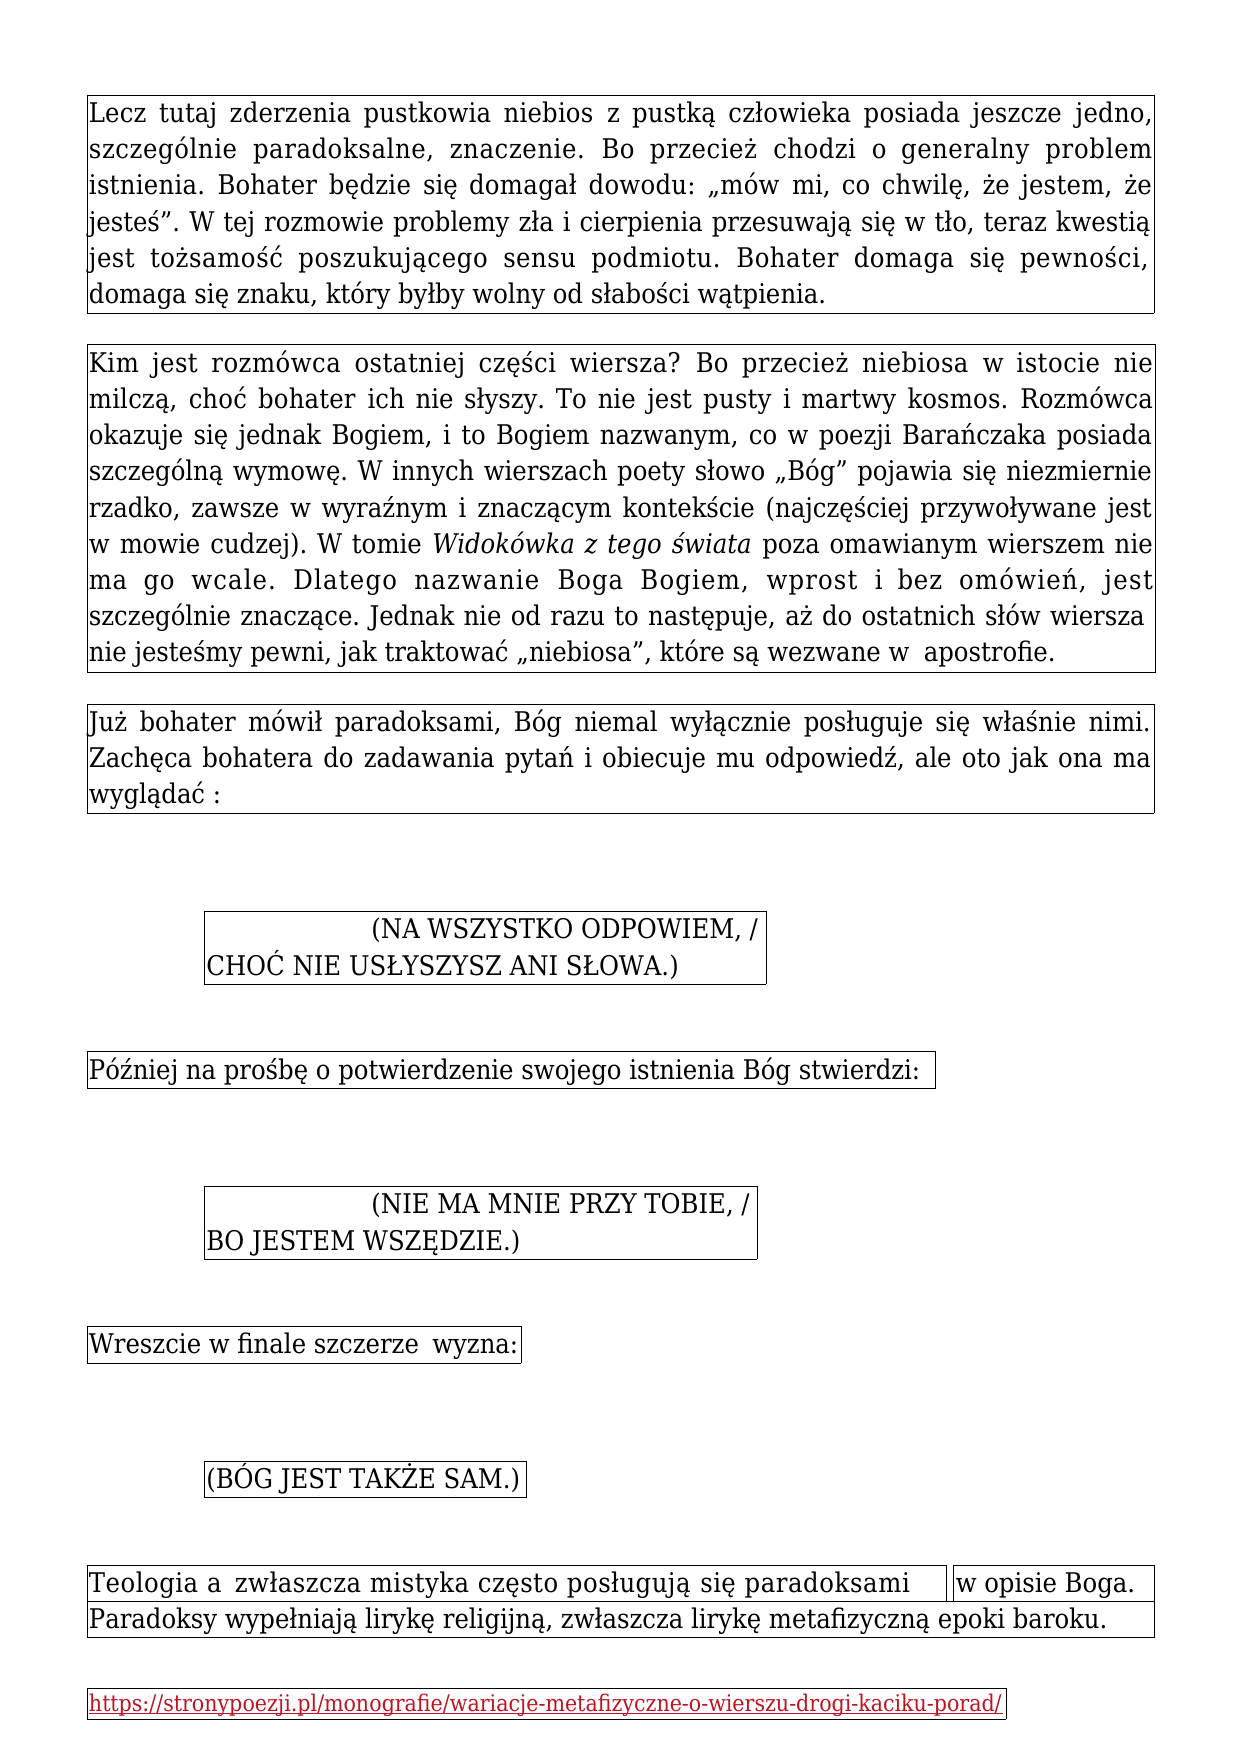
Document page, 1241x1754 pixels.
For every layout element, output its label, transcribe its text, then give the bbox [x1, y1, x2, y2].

text nie jesteśmy pewni, jak traktować „niebiosa”, które są wezwane w apostrofie. [89, 637, 1155, 668]
text (NA WSZYSTKO ODPOWIEM, / CHOĆ NIE USŁYSZYSZ ANI SŁOWA.) [206, 914, 766, 981]
text Teologia a zwłaszcza mistyka często posługują się paradoksami [89, 1567, 946, 1599]
text Wreszcie w finale szczerze wyzna: [89, 1329, 521, 1360]
text Już bohater mówił paradoksami, Bóg niemal wyłącznie posługuje się właśnie nimi. Zachęca bohatera do zadawania pytań i obiecuje mu odpowiedź, ale oto jak ona ma wyglądać : [89, 706, 1152, 810]
text (BÓG JEST TAKŻE SAM.) [206, 1463, 526, 1495]
text Kim jest rozmówca ostatniej części wiersza? Bo przecież niebiosa w istocie nie milczą, choć bohater ich nie słyszy. To nie jest pusty i martwy kosmos. Rozmówca okazuje się jednak Bogiem, i to Bogiem nazwanym, co w poezji Barańczaka posiada szczególną wymowę. W innych wierszach poety słowo „Bóg” pojawia się niezmiernie rzadko, zawsze w wyraźnym i znaczącym kontekście (najczęściej przywoływane jest w mowie cudzej). W tomie Widokówka z tego świata poza omawianym wierszem nie ma go wcale. Dlatego nazwanie Boga Bogiem, wprost i bez omówień, jest szczególnie znaczące. Jednak nie od razu to następuje, aż do ostatnich słów wiersza [89, 347, 1153, 632]
text w opisie Boga. [956, 1567, 1154, 1599]
text Lecz tutaj zderzenia pustkowia niebios z pustką człowieka posiada jeszcze jedno, szczególnie paradoksalne, znaczenie. Bo przecież chodzi o generalny problem istnienia. Bohater będzie się domagał dowodu: „mów mi, co chwilę, że jestem, że jesteś”. W tej rozmowie problemy zła i cierpienia przesuwają się w tło, teraz kwestią jest tożsamość poszukującego sensu podmiotu. Bohater domaga się pewności, [89, 97, 1152, 274]
text https://stronypoezji.pl/monografie/wariacje-metafizyczne-o-wierszu-drogi-kaciku-porad/ [89, 1690, 1006, 1717]
text Paradoksy wypełniają lirykę religijną, zwłaszcza lirykę metafizyczną epoki baroku. [89, 1604, 1153, 1635]
text Później na prośbę o potwierdzenie swojego istnienia Bóg stwierdzi: [89, 1054, 935, 1086]
text domaga się znaku, który byłby wolny od słabości wątpienia. [89, 278, 1154, 309]
text (NIE MA MNIE PRZY TOBIE, / BO JESTEM WSZĘDZIE.) [206, 1188, 757, 1256]
